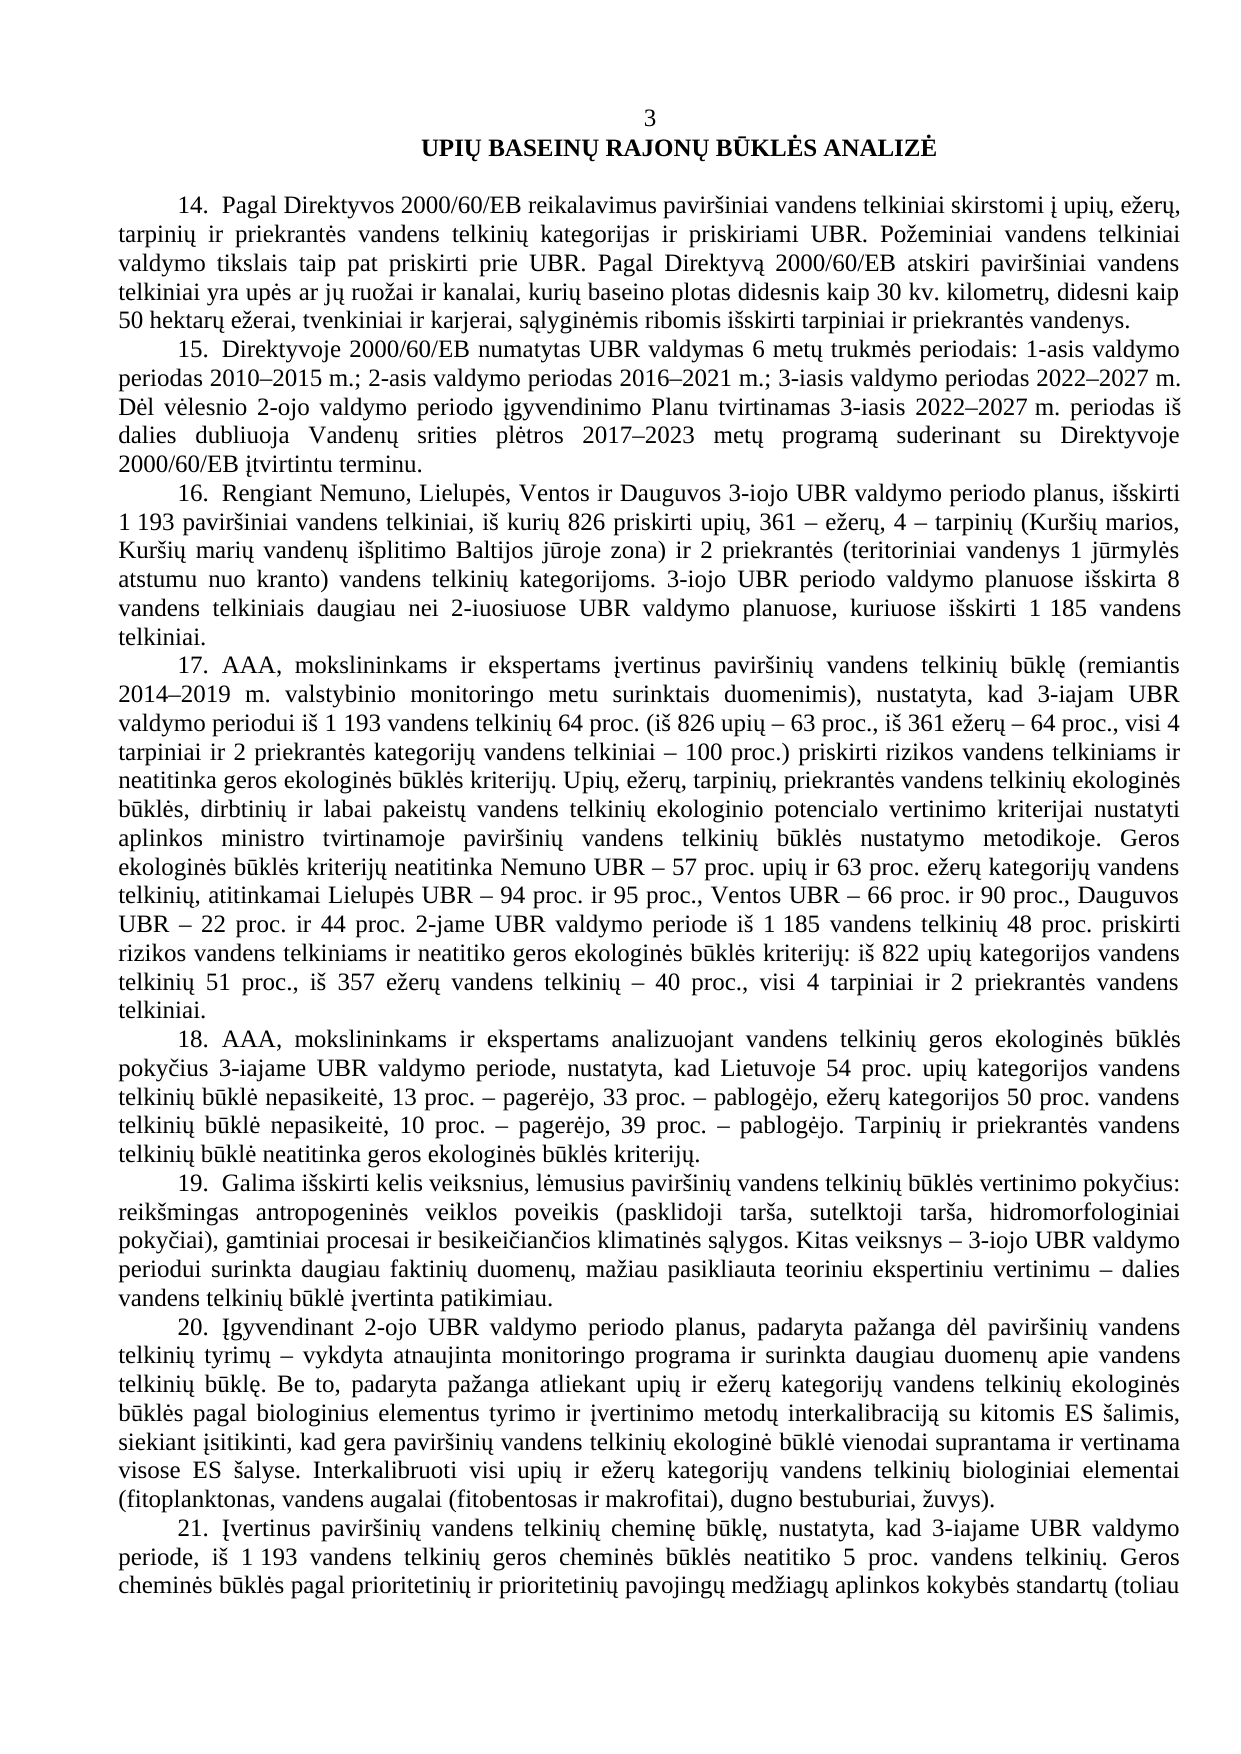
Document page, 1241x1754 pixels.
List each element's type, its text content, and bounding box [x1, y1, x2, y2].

text 19. Galima išskirti kelis veiksnius, lėmusius paviršinių vandens telkinių būklės vertinimo pokyčius: reikšmingas antropogeninės veiklos poveikis (pasklidoji tarša, sutelktoji tarša, hidromorfologiniai pokyčiai), gamtiniai procesai ir besikeičiančios klimatinės sąlygos. Kitas veiksnys – 3-iojo UBR valdymo periodui surinkta daugiau faktinių duomenų, mažiau pasikliauta teoriniu ekspertiniu vertinimu – dalies vandens telkinių būklė įvertinta patikimiau. [118, 1168, 1181, 1312]
text 14. Pagal Direktyvos 2000/60/EB reikalavimus paviršiniai vandens telkiniai skirstomi į upių, ežerų, tarpinių ir priekrantės vandens telkinių kategorijas ir priskiriami UBR. Požeminiai vandens telkiniai valdymo tikslais taip pat priskirti prie UBR. Pagal Direktyvą 2000/60/EB atskiri paviršiniai vandens telkiniai yra upės ar jų ruožai ir kanalai, kurių baseino plotas didesnis kaip 30 kv. kilometrų, didesni kaip 50 hektarų ežerai, tvenkiniai ir karjerai, sąlyginėmis ribomis išskirti tarpiniai ir priekrantės vandenys. [118, 190, 1181, 334]
text UPIŲ BASEINŲ RAJONŲ BŪKLĖS ANALIZĖ [118, 133, 1181, 162]
text 20. Įgyvendinant 2-ojo UBR valdymo periodo planus, padaryta pažanga dėl paviršinių vandens telkinių tyrimų – vykdyta atnaujinta monitoringo programa ir surinkta daugiau duomenų apie vandens telkinių būklę. Be to, padaryta pažanga atliekant upių ir ežerų kategorijų vandens telkinių ekologinės būklės pagal biologinius elementus tyrimo ir įvertinimo metodų interkalibraciją su kitomis ES šalimis, siekiant įsitikinti, kad gera paviršinių vandens telkinių ekologinė būklė vienodai suprantama ir vertinama visose ES šalyse. Interkalibruoti visi upių ir ežerų kategorijų vandens telkinių biologiniai elementai (fitoplanktonas, vandens augalai (fitobentosas ir makrofitai), dugno bestuburiai, žuvys). [118, 1312, 1181, 1513]
text 18. AAA, mokslininkams ir ekspertams analizuojant vandens telkinių geros ekologinės būklės pokyčius 3-iajame UBR valdymo periode, nustatyta, kad Lietuvoje 54 proc. upių kategorijos vandens telkinių būklė nepasikeitė, 13 proc. – pagerėjo, 33 proc. – pablogėjo, ežerų kategorijos 50 proc. vandens telkinių būklė nepasikeitė, 10 proc. – pagerėjo, 39 proc. – pablogėjo. Tarpinių ir priekrantės vandens telkinių būklė neatitinka geros ekologinės būklės kriterijų. [118, 1024, 1181, 1168]
text 21. Įvertinus paviršinių vandens telkinių cheminę būklę, nustatyta, kad 3-iajame UBR valdymo periode, iš 1 193 vandens telkinių geros cheminės būklės neatitiko 5 proc. vandens telkinių. Geros cheminės būklės pagal prioritetinių ir prioritetinių pavojingų medžiagų aplinkos kokybės standartų (toliau [118, 1513, 1181, 1599]
text 17. AAA, mokslininkams ir ekspertams įvertinus paviršinių vandens telkinių būklę (remiantis 2014–2019 m. valstybinio monitoringo metu surinktais duomenimis), nustatyta, kad 3-iajam UBR valdymo periodui iš 1 193 vandens telkinių 64 proc. (iš 826 upių – 63 proc., iš 361 ežerų – 64 proc., visi 4 tarpiniai ir 2 priekrantės kategorijų vandens telkiniai – 100 proc.) priskirti rizikos vandens telkiniams ir neatitinka geros ekologinės būklės kriterijų. Upių, ežerų, tarpinių, priekrantės vandens telkinių ekologinės būklės, dirbtinių ir labai pakeistų vandens telkinių ekologinio potencialo vertinimo kriterijai nustatyti aplinkos ministro tvirtinamoje paviršinių vandens telkinių būklės nustatymo metodikoje. Geros ekologinės būklės kriterijų neatitinka Nemuno UBR – 57 proc. upių ir 63 proc. ežerų kategorijų vandens telkinių, atitinkamai Lielupės UBR – 94 proc. ir 95 proc., Ventos UBR – 66 proc. ir 90 proc., Dauguvos UBR – 22 proc. ir 44 proc. 2-jame UBR valdymo periode iš 1 185 vandens telkinių 48 proc. priskirti rizikos vandens telkiniams ir neatitiko geros ekologinės būklės kriterijų: iš 822 upių kategorijos vandens telkinių 51 proc., iš 357 ežerų vandens telkinių – 40 proc., visi 4 tarpiniai ir 2 priekrantės vandens telkiniai. [118, 650, 1181, 1024]
text 16. Rengiant Nemuno, Lielupės, Ventos ir Dauguvos 3-iojo UBR valdymo periodo planus, išskirti 1 193 paviršiniai vandens telkiniai, iš kurių 826 priskirti upių, 361 – ežerų, 4 – tarpinių (Kuršių marios, Kuršių marių vandenų išplitimo Baltijos jūroje zona) ir 2 priekrantės (teritoriniai vandenys 1 jūrmylės atstumu nuo kranto) vandens telkinių kategorijoms. 3-iojo UBR periodo valdymo planuose išskirta 8 vandens telkiniais daugiau nei 2-iuosiuose UBR valdymo planuose, kuriuose išskirti 1 185 vandens telkiniai. [118, 478, 1181, 650]
text 15. Direktyvoje 2000/60/EB numatytas UBR valdymas 6 metų trukmės periodais: 1-asis valdymo periodas 2010–2015 m.; 2-asis valdymo periodas 2016–2021 m.; 3-iasis valdymo periodas 2022–2027 m. Dėl vėlesnio 2-ojo valdymo periodo įgyvendinimo Planu tvirtinamas 3-iasis 2022–2027 m. periodas iš dalies dubliuoja Vandenų srities plėtros 2017–2023 metų programą suderinant su Direktyvoje 2000/60/EB įtvirtintu terminu. [118, 334, 1181, 478]
